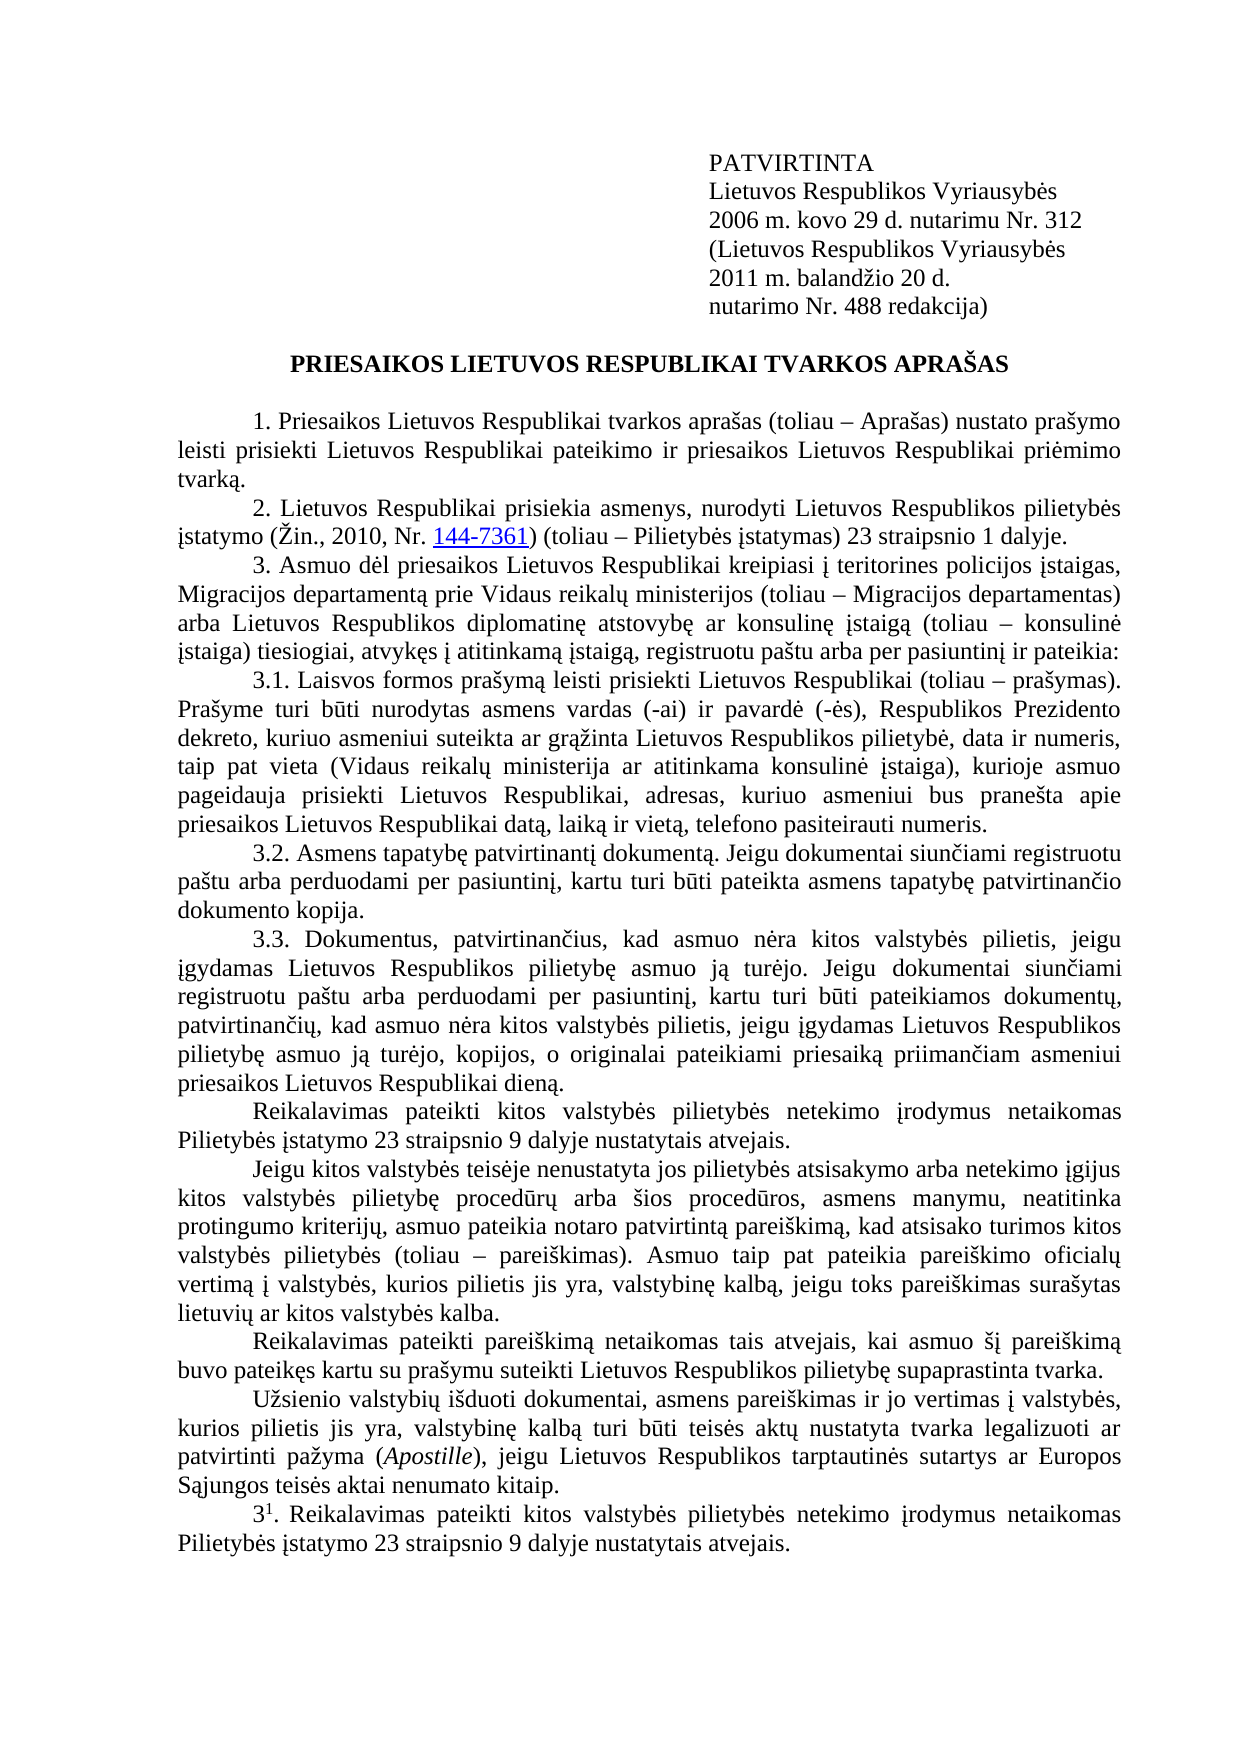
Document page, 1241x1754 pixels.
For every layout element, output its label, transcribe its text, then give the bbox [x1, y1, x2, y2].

text 3. Asmuo dėl priesaikos Lietuvos Respublikai kreipiasi į teritorines policijos įstaigas, Migracijos departamentą prie Vidaus reikalų ministerijos (toliau – Migracijos departamentas) arba Lietuvos Respublikos diplomatinę atstovybę ar konsulinę įstaigą (toliau – konsulinė įstaiga) tiesiogiai, atvykęs į atitinkamą įstaigą, registruotu paštu arba per pasiuntinį ir pateikia: [177, 550, 1122, 665]
text 31. Reikalavimas pateikti kitos valstybės pilietybės netekimo įrodymus netaikomas Pilietybės įstatymo 23 straipsnio 9 dalyje nustatytais atvejais. [177, 1499, 1122, 1556]
text Lietuvos Respublikos Vyriausybės [177, 176, 1122, 205]
text 3.3. Dokumentus, patvirtinančius, kad asmuo nėra kitos valstybės pilietis, jeigu įgydamas Lietuvos Respublikos pilietybę asmuo ją turėjo. Jeigu dokumentai siunčiami registruotu paštu arba perduodami per pasiuntinį, kartu turi būti pateikiamos dokumentų, patvirtinančių, kad asmuo nėra kitos valstybės pilietis, jeigu įgydamas Lietuvos Respublikos pilietybę asmuo ją turėjo, kopijos, o originalai pateikiami priesaiką priimančiam asmeniui priesaikos Lietuvos Respublikai dieną. [177, 924, 1122, 1096]
text Reikalavimas pateikti pareiškimą netaikomas tais atvejais, kai asmuo šį pareiškimą buvo pateikęs kartu su prašymu suteikti Lietuvos Respublikos pilietybę supaprastinta tvarka. [177, 1326, 1122, 1384]
text Užsienio valstybių išduoti dokumentai, asmens pareiškimas ir jo vertimas į valstybės, kurios pilietis jis yra, valstybinę kalbą turi būti teisės aktų nustatyta tvarka legalizuoti ar patvirtinti pažyma (Apostille), jeigu Lietuvos Respublikos tarptautinės sutartys ar Europos Sąjungos teisės aktai nenumato kitaip. [177, 1384, 1122, 1499]
text PRIESAIKOS LIETUVOS RESPUBLIKAI TVARKOS APRAŠAS [177, 349, 1122, 378]
text Jeigu kitos valstybės teisėje nenustatyta jos pilietybės atsisakymo arba netekimo įgijus kitos valstybės pilietybę procedūrų arba šios procedūros, asmens manymu, neatitinka protingumo kriterijų, asmuo pateikia notaro patvirtintą pareiškimą, kad atsisako turimos kitos valstybės pilietybės (toliau – pareiškimas). Asmuo taip pat pateikia pareiškimo oficialų vertimą į valstybės, kurios pilietis jis yra, valstybinę kalbą, jeigu toks pareiškimas surašytas lietuvių ar kitos valstybės kalba. [177, 1154, 1122, 1326]
text 2. Lietuvos Respublikai prisiekia asmenys, nurodyti Lietuvos Respublikos pilietybės įstatymo (Žin., 2010, Nr. 144-7361) (toliau – Pilietybės įstatymas) 23 straipsnio 1 dalyje. [177, 493, 1122, 550]
text 3.1. Laisvos formos prašymą leisti prisiekti Lietuvos Respublikai (toliau – prašymas). Prašyme turi būti nurodytas asmens vardas (-ai) ir pavardė (-ės), Respublikos Prezidento dekreto, kuriuo asmeniui suteikta ar grąžinta Lietuvos Respublikos pilietybė, data ir numeris, taip pat vieta (Vidaus reikalų ministerija ar atitinkama konsulinė įstaiga), kurioje asmuo pageidauja prisiekti Lietuvos Respublikai, adresas, kuriuo asmeniui bus pranešta apie priesaikos Lietuvos Respublikai datą, laiką ir vietą, telefono pasiteirauti numeris. [177, 665, 1122, 838]
text (Lietuvos Respublikos Vyriausybės [177, 234, 1122, 263]
text 3.2. Asmens tapatybę patvirtinantį dokumentą. Jeigu dokumentai siunčiami registruotu paštu arba perduodami per pasiuntinį, kartu turi būti pateikta asmens tapatybę patvirtinančio dokumento kopija. [177, 838, 1122, 924]
text nutarimo Nr. 488 redakcija) [177, 291, 1122, 320]
text 2006 m. kovo 29 d. nutarimu Nr. 312 [177, 205, 1122, 234]
text 1. Priesaikos Lietuvos Respublikai tvarkos aprašas (toliau – Aprašas) nustato prašymo leisti prisiekti Lietuvos Respublikai pateikimo ir priesaikos Lietuvos Respublikai priėmimo tvarką. [177, 406, 1122, 493]
text Patvirtinta [177, 148, 1122, 176]
text Reikalavimas pateikti kitos valstybės pilietybės netekimo įrodymus netaikomas Pilietybės įstatymo 23 straipsnio 9 dalyje nustatytais atvejais. [177, 1096, 1122, 1154]
text 2011 m. balandžio 20 d. [177, 263, 1122, 291]
